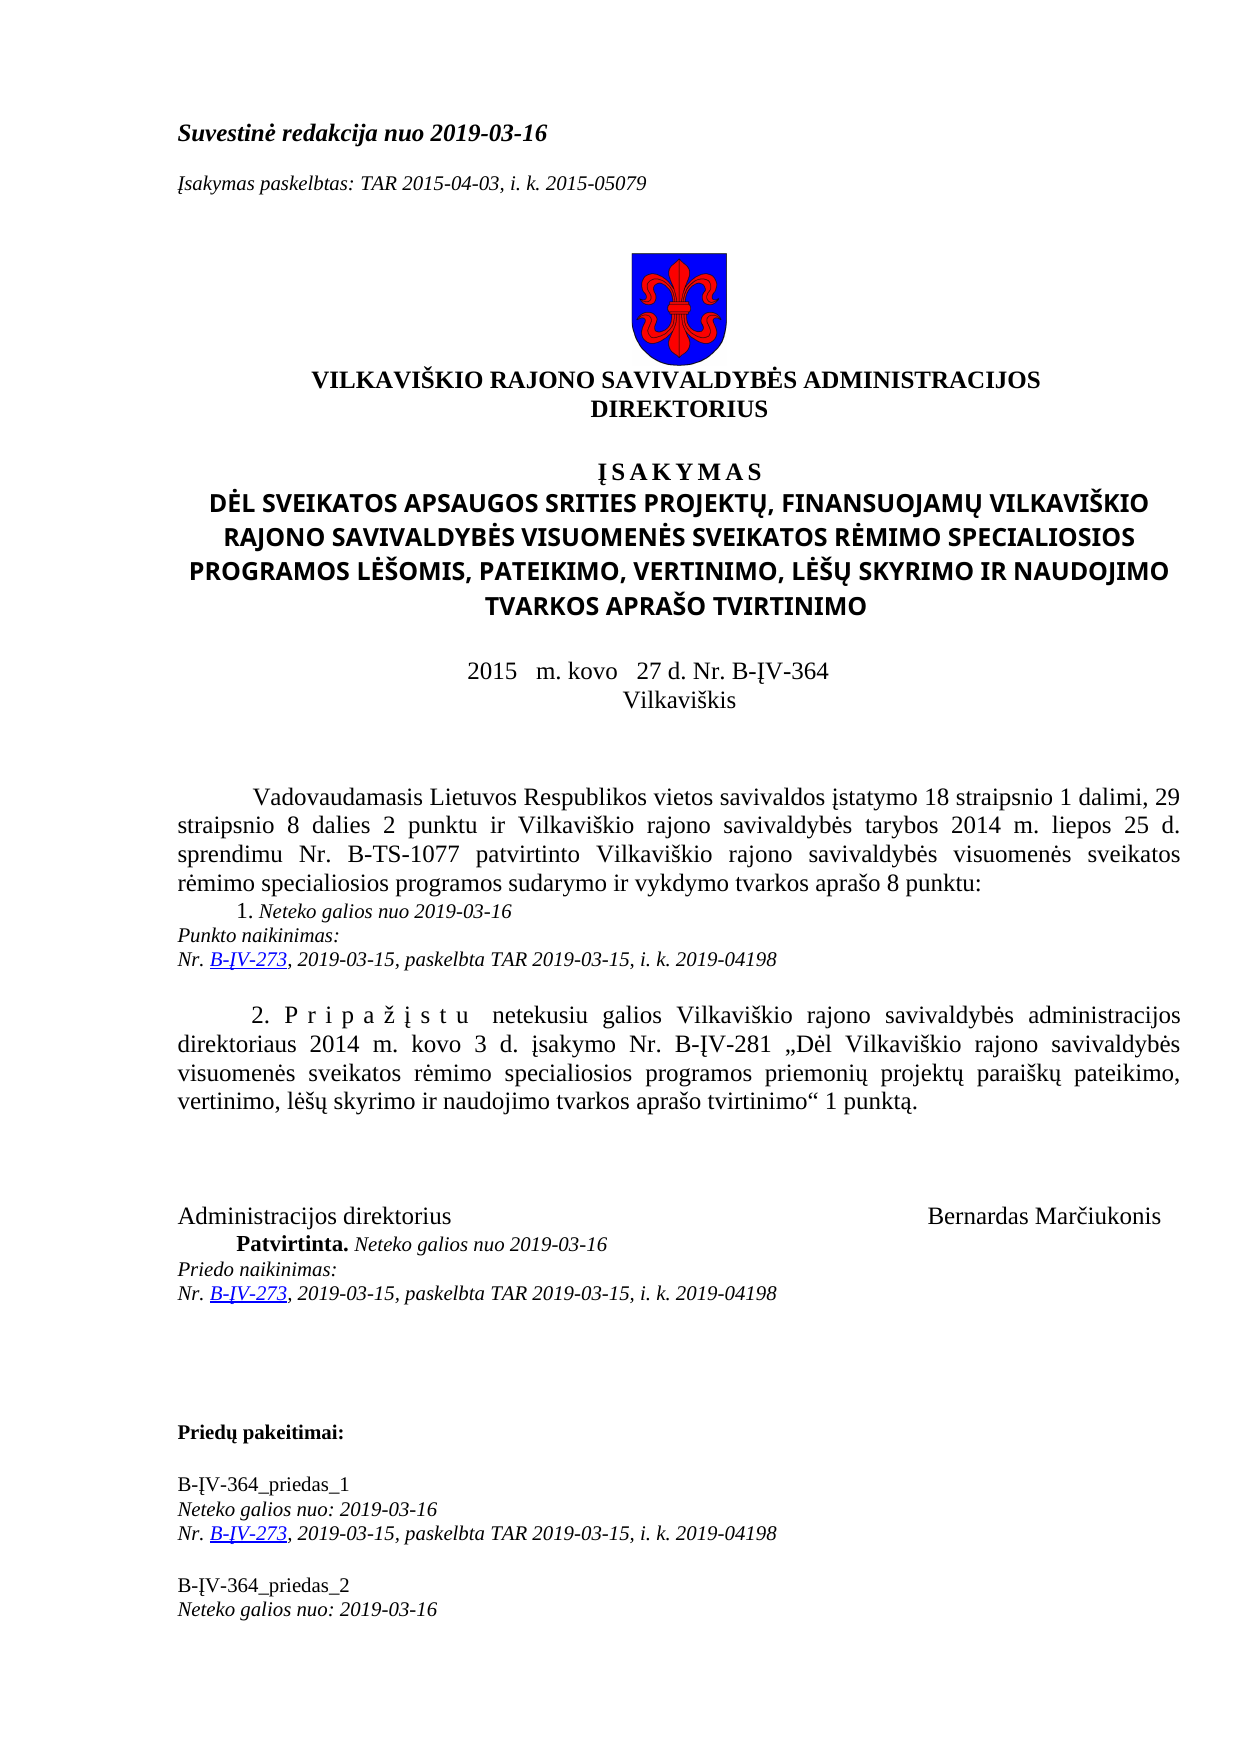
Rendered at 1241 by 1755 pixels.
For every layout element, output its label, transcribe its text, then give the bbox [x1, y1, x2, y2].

text Punkto naikinimas: [177, 923, 1181, 947]
text DIREKTORIUS [177, 394, 1181, 423]
text B-ĮV-364_priedas_2 [177, 1573, 1181, 1597]
text ĮSAKYMAS [177, 457, 1181, 486]
text 2015 m. kovo 27 d. Nr. B-ĮV-364 [177, 656, 1181, 685]
text VILKAVIŠKIO RAJONO SAVIVALDYBĖS ADMINISTRACIJOS [177, 366, 1181, 394]
text Suvestinė redakcija nuo 2019-03-16 [177, 118, 1181, 147]
text B-ĮV-364_priedas_1 [177, 1472, 1181, 1496]
text Neteko galios nuo: 2019-03-16 [177, 1496, 1181, 1521]
text Nr. B-ĮV-273, 2019-03-15, paskelbta TAR 2019-03-15, i. k. 2019-04198 [177, 1521, 1181, 1544]
text Nr. B-ĮV-273, 2019-03-15, paskelbta TAR 2019-03-15, i. k. 2019-04198 [177, 1281, 1181, 1304]
text Priedų pakeitimai: [177, 1419, 1181, 1444]
text Vadovaudamasis Lietuvos Respublikos vietos savivaldos įstatymo 18 straipsnio 1 dalimi, 29 straipsnio 8 dalies 2 punktu ir Vilkaviškio rajono savivaldybės tarybos 2014 m. liepos 25 d. sprendimu Nr. B-TS-1077 patvirtinto Vilkaviškio rajono savivaldybės visuomenės sveikatos rėmimo specialiosios programos sudarymo ir vykdymo tvarkos aprašo 8 punktu: [177, 782, 1181, 897]
text Neteko galios nuo: 2019-03-16 [177, 1597, 1181, 1621]
text Įsakymas paskelbtas: TAR 2015-04-03, i. k. 2015-05079 [177, 171, 1181, 195]
text Administracijos direktorius Bernardas Marčiukonis [177, 1201, 1181, 1230]
text Patvirtinta. Neteko galios nuo 2019-03-16 [177, 1230, 1181, 1256]
text 2. Pripažįstu netekusiu galios Vilkaviškio rajono savivaldybės administracijos direktoriaus 2014 m. kovo 3 d. įsakymo Nr. B-ĮV-281 „Dėl Vilkaviškio rajono savivaldybės visuomenės sveikatos rėmimo specialiosios programos priemonių projektų paraiškų pateikimo, vertinimo, lėšų skyrimo ir naudojimo tvarkos aprašo tvirtinimo“ 1 punktą. [177, 1000, 1181, 1115]
text DĖL SVEIKATOS APSAUGOS SRITIES PROJEKTŲ, FINANSUOJAMŲ Vilkaviškio rajono savivaldybės VISUOMENĖS SVEIKATOS RĖMIMO SPECIALIOSIOS PROGRAMOS LĖŠOMIS, PATEIKIMO, VERTINIMO, LĖŠŲ SKYRIMO IR NAUDOJIMO TVARKOS APRAŠO TVIRTINIMO [177, 486, 1181, 622]
text Nr. B-ĮV-273, 2019-03-15, paskelbta TAR 2019-03-15, i. k. 2019-04198 [177, 947, 1181, 971]
text Priedo naikinimas: [177, 1256, 1181, 1281]
text 1. Neteko galios nuo 2019-03-16 [177, 897, 1181, 923]
text Vilkaviškis [177, 685, 1181, 714]
